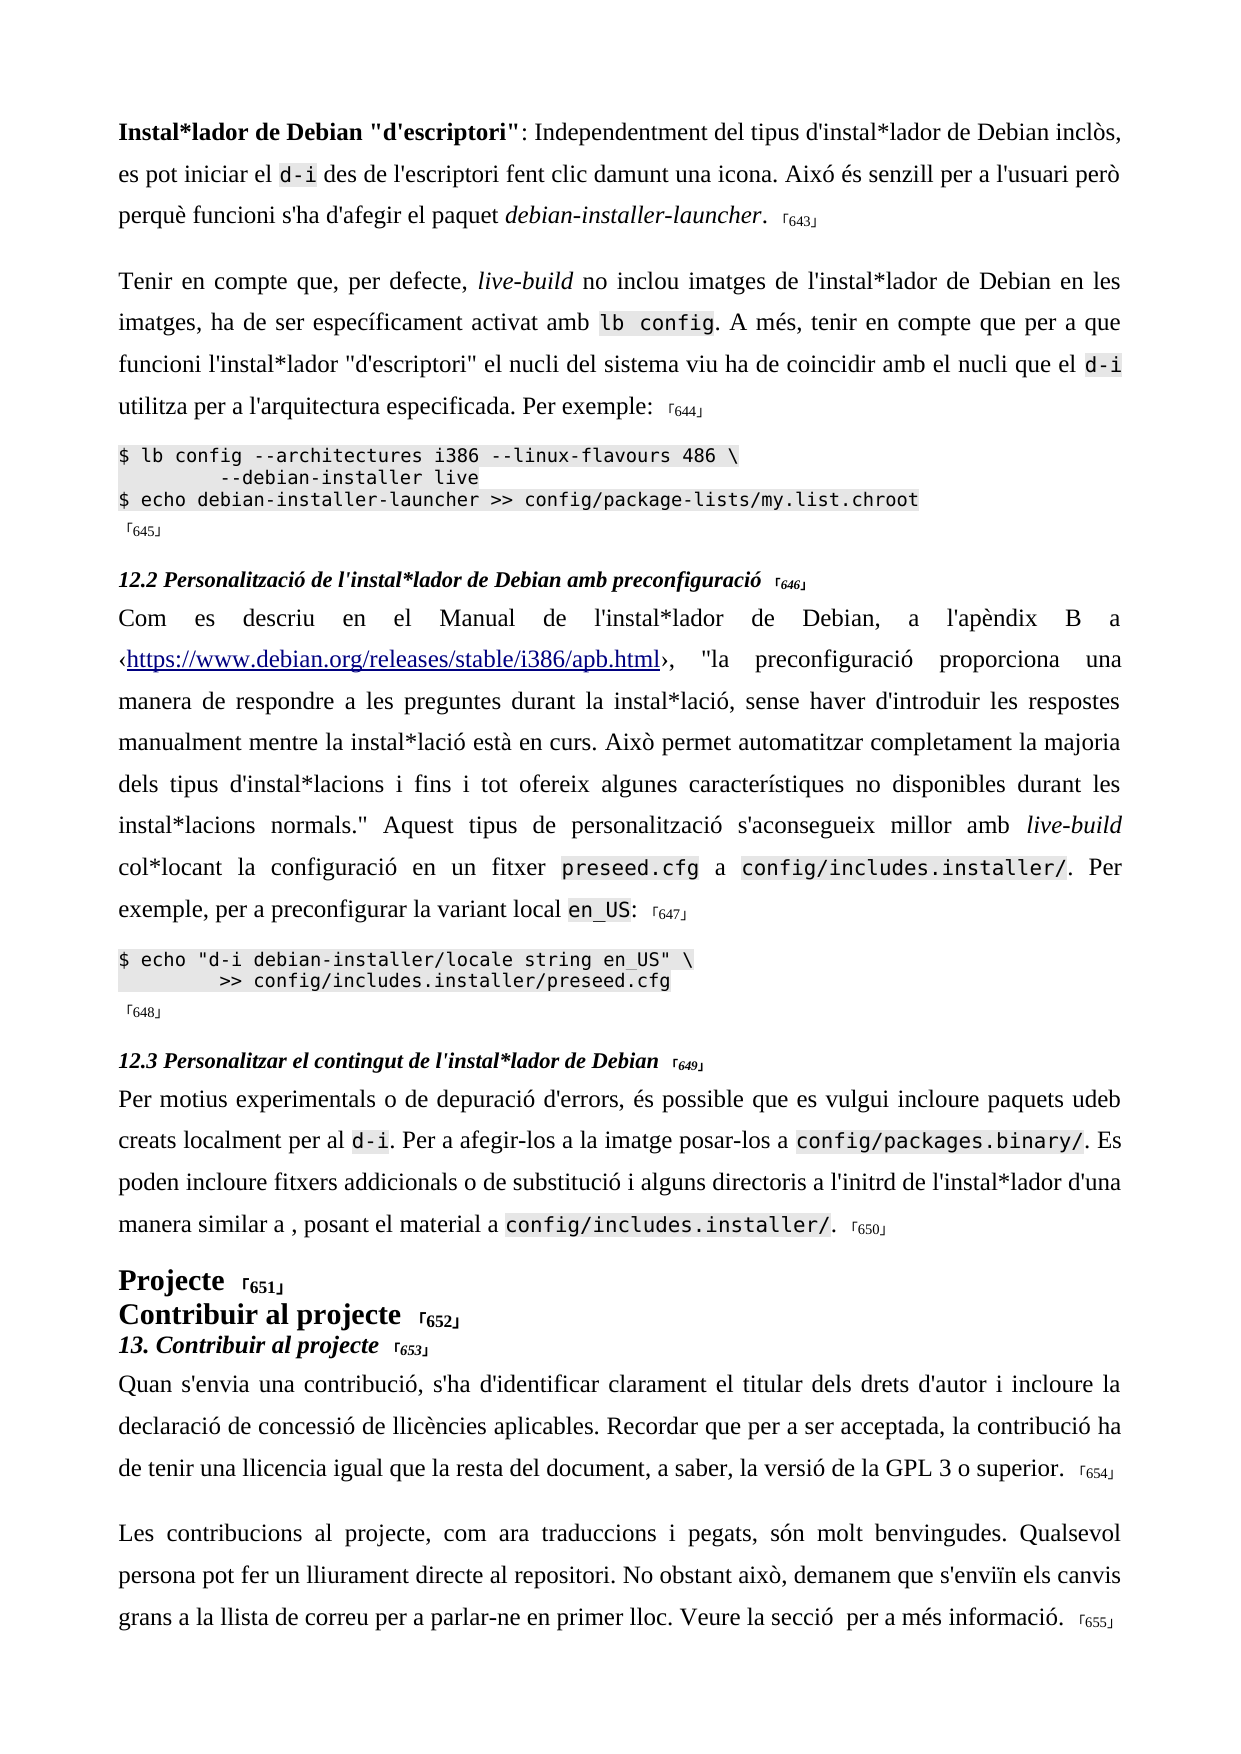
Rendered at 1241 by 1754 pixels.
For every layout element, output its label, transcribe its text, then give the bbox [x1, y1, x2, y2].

text --debian-installer live [479, 467, 1122, 489]
text Com es descriu en el Manual de l'instal*lador de Debian, a l'apèndix B a ‹https://www.debian.org/releases/stable/i386/apb.html›, "la preconfiguració proporciona una manera de respondre a les preguntes durant la instal*lació, sense haver d'introduir les respostes manualment mentre la instal*lació està en curs. Això permet automatitzar completament la majoria dels tipus d'instal*lacions i fins i tot ofereix algunes característiques no disponibles durant les instal*lacions normals." Aquest tipus de personalització s'aconsegueix millor amb live-build col*locant la configuració en un fitxer preseed.cfg a config/includes.installer/. Per exemple, per a preconfigurar la variant local en_US: 「647」 [118, 604, 1122, 923]
subtitle Contribuir al projecte 「652」 [118, 1297, 1122, 1331]
text Les contribucions al projecte, com ara traduccions i pegats, són molt benvingudes. Qualsevol persona pot fer un lliurament directe al repositori. No obstant això, demanem que s'enviïn els canvis grans a la llista de correu per a parlar-ne en primer lloc. Veure la secció Contacte per a més informació. 「655」 [118, 1519, 1122, 1631]
text Tenir en compte que, per defecte, live-build no inclou imatges de l'instal*lador de Debian en les imatges, ha de ser específicament activat amb lb config. A més, tenir en compte que per a que funcioni l'instal*lador "d'escriptori" el nucli del sistema viu ha de coincidir amb el nucli que el d-i utilitza per a l'arquitectura especificada. Per exemple: 「644」 [118, 267, 1122, 420]
text Per motius experimentals o de depuració d'errors, és possible que es vulgui incloure paquets udeb creats localment per al d-i. Per a afegir-los a la imatge posar-los a config/packages.binary/. Es poden incloure fitxers addicionals o de substitució i alguns directoris a l'initrd de l'instal*lador d'una manera similar a Live/chroot local includes, posant el material a config/includes.installer/. 「650」 [118, 1085, 1122, 1238]
subtitle 12.2 Personalització de l'instal*lador de Debian amb preconfiguració 「646」 [118, 567, 1122, 592]
text >> config/includes.installer/preseed.cfg [671, 970, 1122, 992]
text $ lb config --architectures i386 --linux-flavours 486 \ [739, 445, 1122, 467]
subtitle 12.3 Personalitzar el contingut de l'instal*lador de Debian 「649」 [118, 1048, 1122, 1073]
text $ echo "d-i debian-installer/locale string en_US" \ [118, 948, 1122, 970]
text 「645」 [118, 511, 1122, 539]
text Quan s'envia una contribució, s'ha d'identificar clarament el titular dels drets d'autor i incloure la declaració de concessió de llicències aplicables. Recordar que per a ser acceptada, la contribució ha de tenir una llicencia igual que la resta del document, a saber, la versió de la GPL 3 o superior. 「654」 [118, 1371, 1122, 1482]
text 「648」 [118, 992, 1122, 1020]
text Instal*lador de Debian "d'escriptori": Independentment del tipus d'instal*lador de Debian inclòs, es pot iniciar el d-i des de l'escriptori fent clic damunt una icona. Aixó és senzill per a l'usuari però perquè funcioni s'ha d'afegir el paquet debian-installer-launcher. 「643」 [118, 118, 1122, 229]
text $ echo debian-installer-launcher >> config/package-lists/my.list.chroot [919, 489, 1122, 511]
subtitle 13. Contribuir al projecte 「653」 [118, 1331, 1122, 1359]
subtitle Projecte 「651」 [118, 1263, 1122, 1297]
